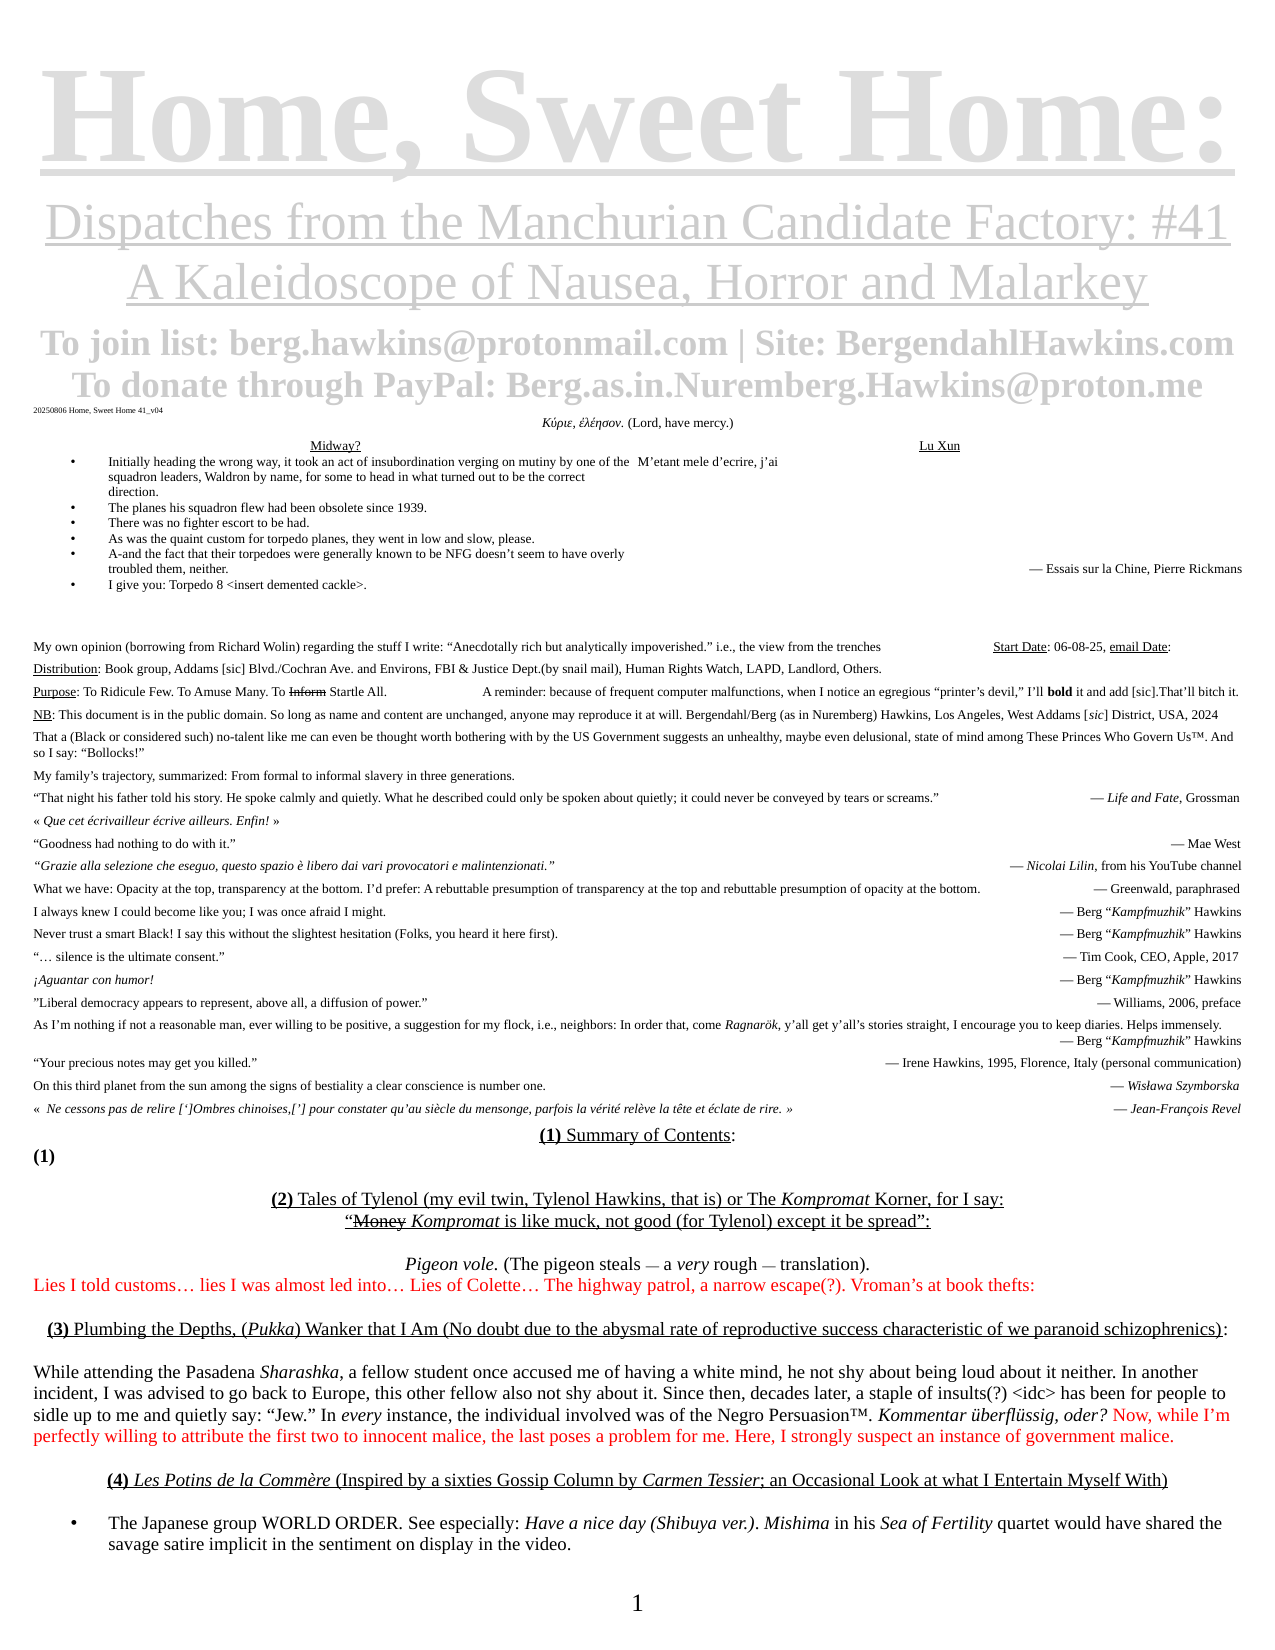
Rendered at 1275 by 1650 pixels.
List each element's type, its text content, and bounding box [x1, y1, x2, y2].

text (1) [33, 1145, 1242, 1167]
text NB: This document is in the public domain. So long as name and content are unchanged, anyone may reproduce it at will. Bergendahl/Berg (as in Nuremberg) Hawkins, Los Angeles, West Addams [sic] District, USA, 2024 [33, 707, 1242, 722]
list Initially heading the wrong way, it took an act of insubordination verging on mutiny by one of the squadron leaders, Waldron by name, for some to head in what turned out to be the correct direction. [71, 453, 637, 500]
text My own opinion (borrowing from Richard Wolin) regarding the stuff I write: “Anecdotally rich but analytically impoverished.” i.e., the view from the trenches Start Date: 06-08-25, email Date: [33, 638, 1242, 654]
text As I’m nothing if not a reasonable man, ever willing to be positive, a suggestion for my flock, i.e., neighbors: In order that, come Ragnarök, y’all get y’all’s stories straight, I encourage you to keep diaries. Helps immensely. ― Berg “Kampfmuzhik” Hawkins [33, 1017, 1242, 1048]
list A-and the fact that their torpedoes were generally known to be NFG doesn’t seem to have overly troubled them, neither. [71, 546, 637, 577]
list There was no fighter escort to be had. [71, 515, 637, 531]
text Κύριε, ἐλέησον. (Lord, have mercy.) [33, 415, 1242, 431]
text M’etant mele d’ecrire, j’ai [637, 453, 1242, 469]
list The planes his squadron flew had been obsolete since 1939. [71, 500, 637, 515]
text Lies I told customs… lies I was almost led into… Lies of Colette… The highway patrol, a narrow escape(?). Vroman’s at book thefts: [33, 1274, 1242, 1296]
text My family’s trajectory, summarized: From formal to informal slavery in three generations. [33, 767, 1242, 783]
text ”Liberal democracy appears to represent, above all, a diffusion of power.” ― Williams, 2006, preface [33, 994, 1242, 1010]
text (2) Tales of Tylenol (my evil twin, Tylenol Hawkins, that is) or The Kompromat Korner, for I say: [33, 1188, 1242, 1210]
text “… silence is the ultimate consent.” ― Tim Cook, CEO, Apple, 2017 [33, 949, 1242, 964]
text “Goodness had nothing to do with it.” ― Mae West [33, 836, 1242, 851]
text « Que cet écrivailleur écrive ailleurs. Enfin! » [33, 813, 1242, 828]
text Midway? [33, 438, 637, 453]
text I always knew I could become like you; I was once afraid I might. ― Berg “Kampfmuzhik” Hawkins [33, 904, 1242, 919]
text “Your precious notes may get you killed.” ― Irene Hawkins, 1995, Florence, Italy (personal communication) [33, 1055, 1242, 1071]
text What we have: Opacity at the top, transparency at the bottom. I’d prefer: A rebuttable presumption of transparency at the top and rebuttable presumption of opacity at the bottom. ― Greenwald, paraphrased [33, 881, 1242, 896]
list As was the quaint custom for torpedo planes, they went in low and slow, please. [71, 531, 637, 546]
text “Money Kompromat is like muck, not good (for Tylenol) except it be spread”: [33, 1210, 1242, 1231]
text « Ne cessons pas de relire [‘]Ombres chinoises,[’] pour constater qu’au siècle du mensonge, parfois la vérité relève la tête et éclate de rire. » ― Jean-François Revel [33, 1101, 1242, 1116]
text Pigeon vole. (The pigeon steals ― a very rough ― translation). [33, 1253, 1242, 1274]
text “Grazie alla selezione che eseguo, questo spazio è libero dai vari provocatori e malintenzionati.” ― Nicolai Lilin, from his YouTube channel [33, 858, 1242, 874]
text Lu Xun [637, 438, 1242, 453]
text Never trust a smart Black! I say this without the slightest hesitation (Folks, you heard it here first). ― Berg “Kampfmuzhik” Hawkins [33, 926, 1242, 942]
text To donate through PayPal: Berg.as.in.Nuremberg.Hawkins@proton.me [33, 363, 1242, 406]
text ¡Aguantar con humor! ― Berg “Kampfmuzhik” Hawkins [33, 972, 1242, 987]
text (3) Plumbing the Depths, (Pukka) Wanker that I Am (No doubt due to the abysmal rate of reproductive success characteristic of we paranoid schizophrenics): [33, 1317, 1242, 1339]
text 20250806 Home, Sweet Home 41_v04 [33, 406, 1242, 415]
text (4) Les Potins de la Commère (Inspired by a sixties Gossip Column by Carmen Tessier; an Occasional Look at what I Entertain Myself With) [33, 1468, 1242, 1490]
text Distribution: Book group, Addams [sic] Blvd./Cochran Ave. and Environs, FBI & Justice Dept.(by snail mail), Human Rights Watch, LAPD, Landlord, Others. [33, 661, 1242, 677]
text Home, Sweet Home: [33, 33, 1242, 191]
text (1) Summary of Contents: [33, 1123, 1242, 1145]
list I give you: Torpedo 8 <insert demented cackle>. [71, 577, 637, 592]
text On this third planet from the sun among the signs of bestiality a clear conscience is number one. ― Wisława Szymborska [33, 1078, 1242, 1093]
text “That night his father told his story. He spoke calmly and quietly. What he described could only be spoken about quietly; it could never be conveyed by tears or screams.” ― Life and Fate, Grossman [33, 790, 1242, 806]
text A Kaleidoscope of Nausea, Horror and Malarkey [33, 251, 1242, 311]
text Purpose: To Ridicule Few. To Amuse Many. To Inform Startle All. A reminder: because of frequent computer malfunctions, when I notice an egregious “printer’s devil,” I’ll bold it and add [sic].That’ll bitch it. [33, 684, 1242, 699]
text While attending the Pasadena Sharashka, a fellow student once accused me of having a white mind, he not shy about being loud about it neither. In another incident, I was advised to go back to Europe, this other fellow also not shy about it. Since then, decades later, a staple of insults(?) <idc> has been for people to sidle up to me and quietly say: “Jew.” In every instance, the individual involved was of the Negro Persuasion™. Kommentar überflüssig, oder? Now, while I’m perfectly willing to attribute the first two to innocent malice, the last poses a problem for me. Here, I strongly suspect an instance of government malice. [33, 1361, 1242, 1447]
text ― Essais sur la Chine, Pierre Rickmans [637, 561, 1242, 577]
text To join list: berg.hawkins@protonmail.com | Site: BergendahlHawkins.com [33, 321, 1242, 363]
list The Japanese group WORLD ORDER. See especially: Have a nice day (Shibuya ver.). Mishima in his Sea of Fertility quartet would have shared the savage satire implicit in the sentiment on display in the video. [71, 1512, 1242, 1555]
text Dispatches from the Manchurian Candidate Factory: #41 [33, 191, 1242, 251]
text That a (Black or considered such) no-talent like me can even be thought worth bothering with by the US Government suggests an unhealthy, maybe even delusional, state of mind among These Princes Who Govern Us™. And so I say: “Bollocks!” [33, 729, 1242, 760]
